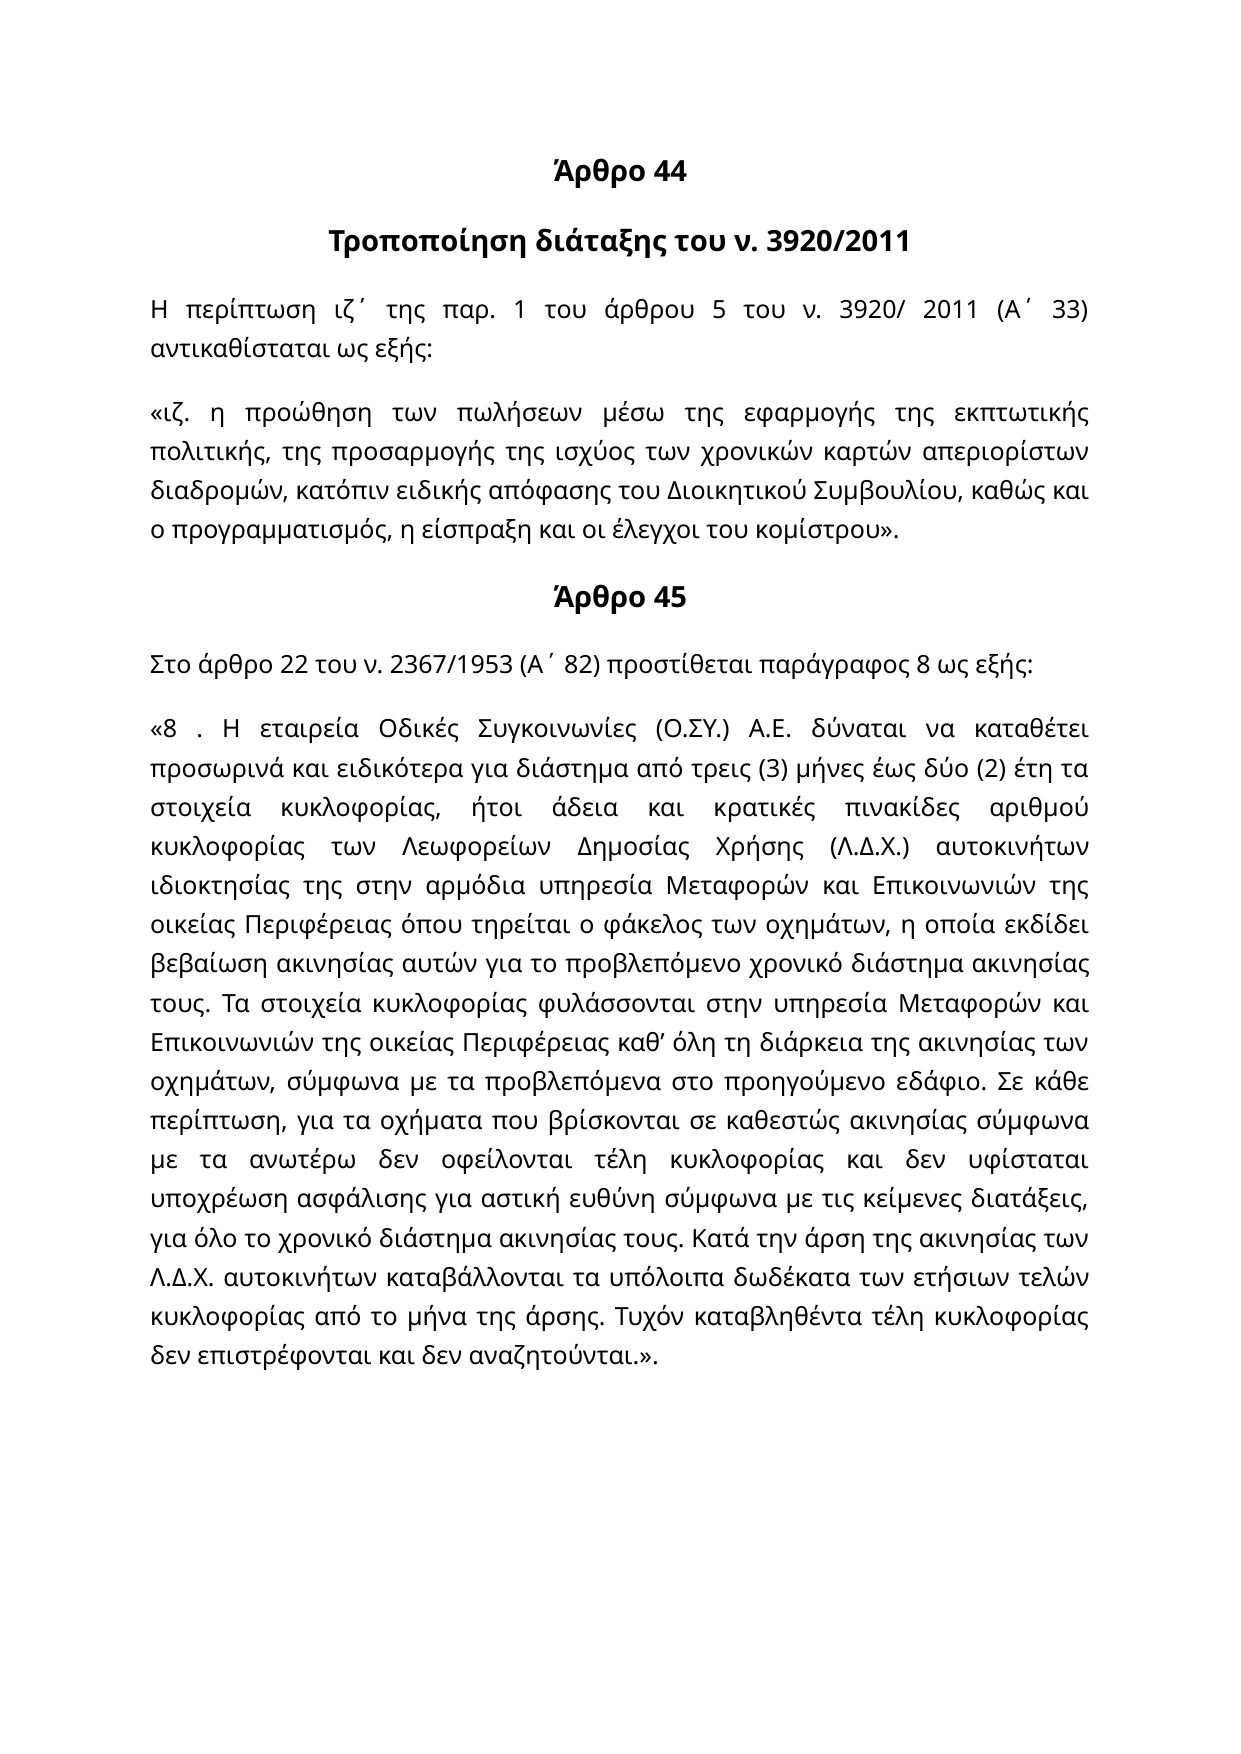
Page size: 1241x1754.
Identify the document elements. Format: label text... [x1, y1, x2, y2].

text Στο άρθρο 22 του ν. 2367/1953 (Α΄ 82) προστίθεται παράγραφος 8 ως εξής: [150, 647, 1090, 681]
text «ιζ. η προώθηση των πωλήσεων μέσω της εφαρμογής της εκπτωτικής πολιτικής, της προσαρμογής της ισχύος των χρονικών καρτών απεριορίστων διαδρομών, κατόπιν ειδικής απόφασης του Διοικητικού Συμβουλίου, καθώς και ο προγραμματισμός, η είσπραξη και οι έλεγχοι του κομίστρου». [150, 394, 1090, 546]
subtitle Τροποποίηση διάταξης του ν. 3920/2011 [150, 221, 1090, 260]
text «8 . Η εταιρεία Οδικές Συγκοινωνίες (Ο.ΣΥ.) Α.Ε. δύναται να καταθέτει προσωρινά και ειδικότερα για διάστημα από τρεις (3) μήνες έως δύο (2) έτη τα στοιχεία κυκλοφορίας, ήτοι άδεια και κρατικές πινακίδες αριθμού κυκλοφορίας των Λεωφορείων Δημοσίας Χρήσης (Λ.Δ.Χ.) αυτοκινήτων ιδιοκτησίας της στην αρμόδια υπηρεσία Μεταφορών και Επικοινωνιών της οικείας Περιφέρειας όπου τηρείται ο φάκελος των οχημάτων, η οποία εκδίδει βεβαίωση ακινησίας αυτών για το προβλεπόμενο χρονικό διάστημα ακινησίας τους. Τα στοιχεία κυκλοφορίας φυλάσσονται στην υπηρεσία Μεταφορών και Επικοινωνιών της οικείας Περιφέρειας καθ’ όλη τη διάρκεια της ακινησίας των οχημάτων, σύμφωνα με τα προβλεπόμενα στο προηγούμενο εδάφιο. Σε κάθε περίπτωση, για τα οχήματα που βρίσκονται σε καθεστώς ακινησίας σύμφωνα με τα ανωτέρω δεν οφείλονται τέλη κυκλοφορίας και δεν υφίσταται υποχρέωση ασφάλισης για αστική ευθύνη σύμφωνα με τις κείμενες διατάξεις, για όλο το χρονικό διάστημα ακινησίας τους. Κατά την άρση της ακινησίας των Λ.Δ.Χ. αυτοκινήτων καταβάλλονται τα υπόλοιπα δωδέκατα των ετήσιων τελών κυκλοφορίας από το μήνα της άρσης. Τυχόν καταβληθέντα τέλη κυκλοφορίας δεν επιστρέφονται και δεν αναζητούνται.». [150, 711, 1090, 1372]
subtitle Άρθρο 44 [150, 150, 1090, 190]
text Η περίπτωση ιζ΄ της παρ. 1 του άρθρου 5 του ν. 3920/ 2011 (Α΄ 33) αντικαθίσταται ως εξής: [150, 291, 1090, 364]
subtitle Άρθρο 45 [150, 576, 1090, 616]
